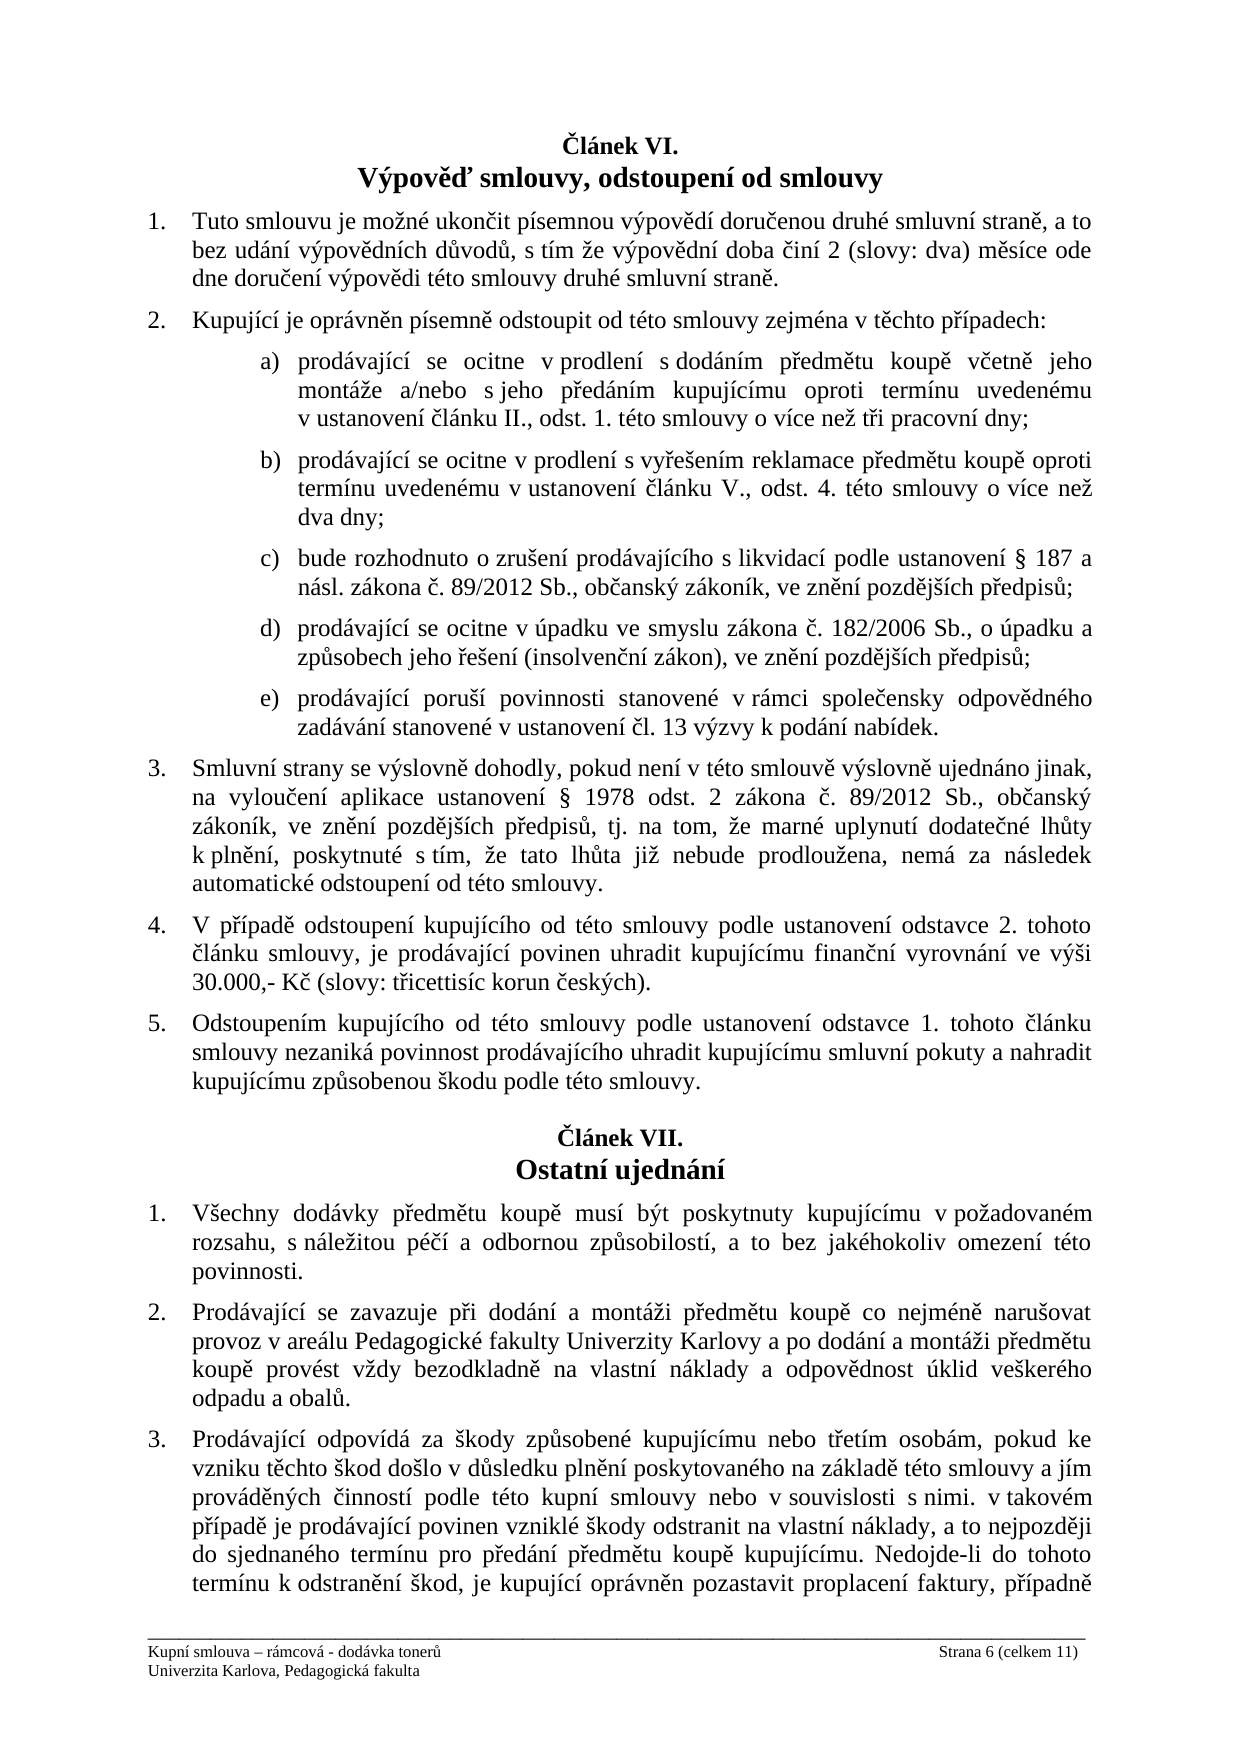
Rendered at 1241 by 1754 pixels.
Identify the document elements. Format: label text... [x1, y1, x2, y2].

subtitle Výpověď smlouvy, odstoupení od smlouvy [148, 160, 1093, 193]
list bude rozhodnuto o zrušení prodávajícího s likvidací podle ustanovení § 187 a násl. zákona č. 89/2012 Sb., občanský zákoník, ve znění pozdějších předpisů; [260, 543, 1093, 601]
subtitle Ostatní ujednání [148, 1152, 1093, 1186]
list Odstoupením kupujícího od této smlouvy podle ustanovení odstavce 1. tohoto článku smlouvy nezaniká povinnost prodávajícího uhradit kupujícímu smluvní pokuty a nahradit kupujícímu způsobenou škodu podle této smlouvy. [148, 1008, 1093, 1095]
list Prodávající se zavazuje při dodání a montáži předmětu koupě co nejméně narušovat provoz v areálu Pedagogické fakulty Univerzity Karlovy a po dodání a montáži předmětu koupě provést vždy bezodkladně na vlastní náklady a odpovědnost úklid veškerého odpadu a obalů. [148, 1297, 1093, 1412]
list Prodávající odpovídá za škody způsobené kupujícímu nebo třetím osobám, pokud ke vzniku těchto škod došlo v důsledku plnění poskytovaného na základě této smlouvy a jím prováděných činností podle této kupní smlouvy nebo v souvislosti s nimi. v takovém případě je prodávající povinen vzniklé škody odstranit na vlastní náklady, a to nejpozději do sjednaného termínu pro předání předmětu koupě kupujícímu. Nedojde-li do tohoto termínu k odstranění škod, je kupující oprávněn pozastavit proplacení faktury, případně [148, 1424, 1093, 1597]
list V případě odstoupení kupujícího od této smlouvy podle ustanovení odstavce 2. tohoto článku smlouvy, je prodávající povinen uhradit kupujícímu finanční vyrovnání ve výši 30.000,- Kč (slovy: třicettisíc korun českých). [148, 910, 1093, 996]
list Tuto smlouvu je možné ukončit písemnou výpovědí doručenou druhé smluvní straně, a to bez udání výpovědních důvodů, s tím že výpovědní doba činí 2 (slovy: dva) měsíce ode dne doručení výpovědi této smlouvy druhé smluvní straně. [147, 206, 1093, 292]
subtitle Článek VII. [148, 1123, 1093, 1152]
list prodávající poruší povinnosti stanovené v rámci společensky odpovědného zadávání stanovené v ustanovení čl. 13 výzvy k podání nabídek. [260, 683, 1093, 741]
list prodávající se ocitne v úpadku ve smyslu zákona č. 182/2006 Sb., o úpadku a způsobech jeho řešení (insolvenční zákon), ve znění pozdějších předpisů; [260, 613, 1093, 671]
list prodávající se ocitne v prodlení s dodáním předmětu koupě včetně jeho montáže a/nebo s jeho předáním kupujícímu oproti termínu uvedenému v ustanovení článku II., odst. 1. této smlouvy o více než tři pracovní dny; [260, 346, 1093, 432]
subtitle Článek VI. [148, 131, 1093, 160]
list prodávající se ocitne v prodlení s vyřešením reklamace předmětu koupě oproti termínu uvedenému v ustanovení článku V., odst. 4. této smlouvy o více než dva dny; [260, 445, 1093, 531]
list Smluvní strany se výslovně dohodly, pokud není v této smlouvě výslovně ujednáno jinak, na vyloučení aplikace ustanovení § 1978 odst. 2 zákona č. 89/2012 Sb., občanský zákoník, ve znění pozdějších předpisů, tj. na tom, že marné uplynutí dodatečné lhůty k plnění, poskytnuté s tím, že tato lhůta již nebude prodloužena, nemá za následek automatické odstoupení od této smlouvy. [148, 753, 1093, 897]
list Všechny dodávky předmětu koupě musí být poskytnuty kupujícímu v požadovaném rozsahu, s náležitou péčí a odbornou způsobilostí, a to bez jakéhokoliv omezení této povinnosti. [148, 1198, 1093, 1284]
list Kupující je oprávněn písemně odstoupit od této smlouvy zejména v těchto případech: [147, 305, 1093, 333]
